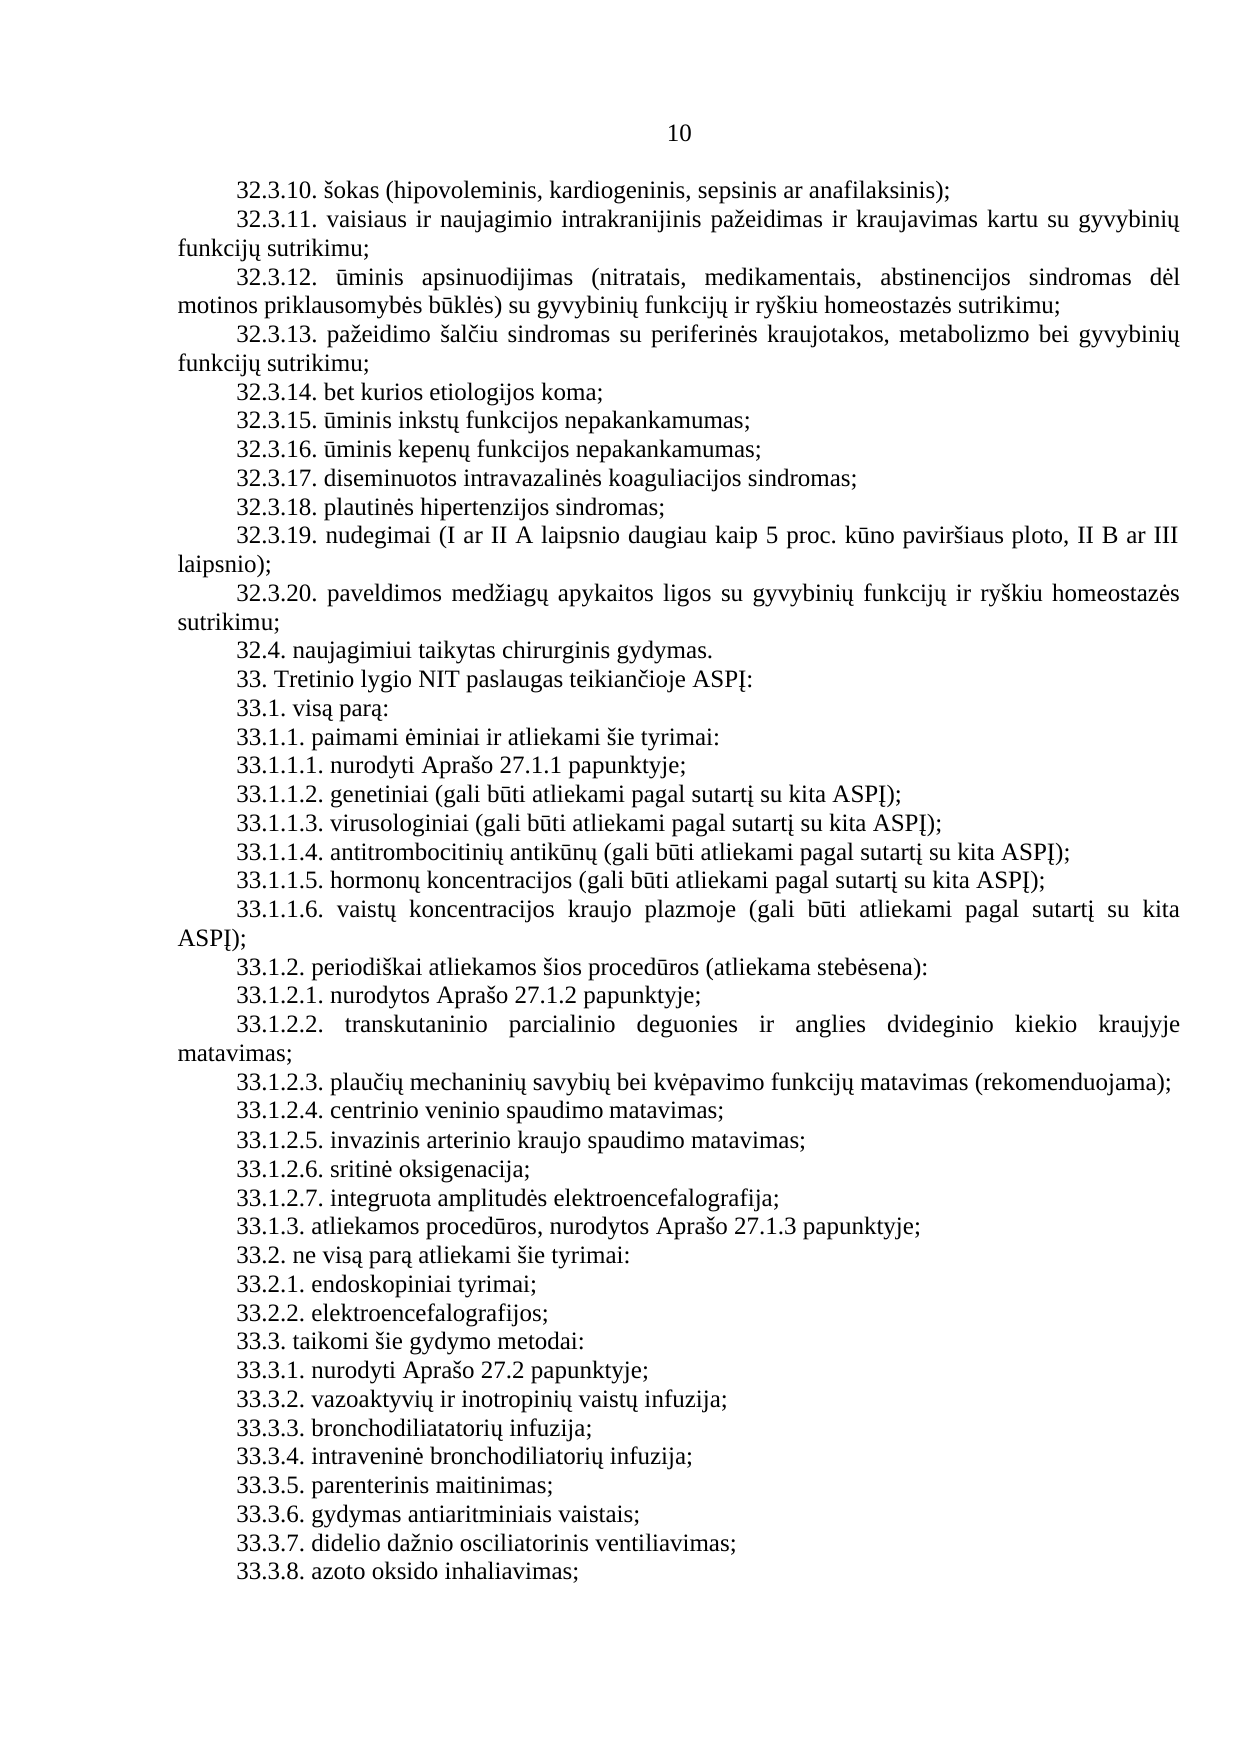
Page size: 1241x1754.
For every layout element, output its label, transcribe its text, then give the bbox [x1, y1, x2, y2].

text 33.1.2.5. invazinis arterinio kraujo spaudimo matavimas; [177, 1125, 1181, 1154]
text 33.3.2. vazoaktyvių ir inotropinių vaistų infuzija; [177, 1384, 1181, 1413]
text 32.3.17. diseminuotos intravazalinės koaguliacijos sindromas; [177, 463, 1181, 492]
text 33.2.2. elektroencefalografijos; [177, 1298, 1181, 1326]
text 33.1.2.4. centrinio veninio spaudimo matavimas; [177, 1096, 1181, 1125]
text 32.3.19. nudegimai (I ar II A laipsnio daugiau kaip 5 proc. kūno paviršiaus ploto, II B ar III laipsnio); [177, 521, 1181, 578]
text 32.4. naujagimiui taikytas chirurginis gydymas. [177, 636, 1181, 664]
text 33.3.3. bronchodiliatatorių infuzija; [177, 1413, 1181, 1441]
text 32.3.14. bet kurios etiologijos koma; [177, 377, 1181, 406]
text 33.1.1. paimami ėminiai ir atliekami šie tyrimai: [177, 722, 1181, 751]
text 33.1.2.6. sritinė oksigenacija; [177, 1154, 1181, 1183]
text 33.1.1.5. hormonų koncentracijos (gali būti atliekami pagal sutartį su kita ASPĮ); [177, 866, 1181, 894]
text 33.1.1.4. antitrombocitinių antikūnų (gali būti atliekami pagal sutartį su kita ASPĮ); [177, 837, 1181, 866]
text 33.3.7. didelio dažnio osciliatorinis ventiliavimas; [177, 1528, 1181, 1556]
text 33.2. ne visą parą atliekami šie tyrimai: [177, 1240, 1181, 1269]
text 33.1.2.2. transkutaninio parcialinio deguonies ir anglies dvideginio kiekio kraujyje matavimas; [177, 1009, 1181, 1067]
text 32.3.16. ūminis kepenų funkcijos nepakankamumas; [177, 434, 1181, 463]
text 33.1.2.1. nurodytos Aprašo 27.1.2 papunktyje; [177, 981, 1181, 1009]
text 32.3.20. paveldimos medžiagų apykaitos ligos su gyvybinių funkcijų ir ryškiu homeostazės sutrikimu; [177, 578, 1181, 636]
text 32.3.18. plautinės hipertenzijos sindromas; [177, 492, 1181, 521]
text 32.3.11. vaisiaus ir naujagimio intrakranijinis pažeidimas ir kraujavimas kartu su gyvybinių funkcijų sutrikimu; [177, 204, 1181, 262]
text 33.1.3. atliekamos procedūros, nurodytos Aprašo 27.1.3 papunktyje; [177, 1211, 1181, 1240]
text 33.3.6. gydymas antiaritminiais vaistais; [177, 1499, 1181, 1528]
text 32.3.13. pažeidimo šalčiu sindromas su periferinės kraujotakos, metabolizmo bei gyvybinių funkcijų sutrikimu; [177, 319, 1181, 377]
text 32.3.10. šokas (hipovoleminis, kardiogeninis, sepsinis ar anafilaksinis); [177, 176, 1181, 204]
text 33.3.1. nurodyti Aprašo 27.2 papunktyje; [177, 1355, 1181, 1384]
text 33.2.1. endoskopiniai tyrimai; [177, 1269, 1181, 1298]
text 33.1.1.2. genetiniai (gali būti atliekami pagal sutartį su kita ASPĮ); [177, 779, 1181, 808]
text 33.3. taikomi šie gydymo metodai: [177, 1326, 1181, 1355]
text 33.1.2.7. integruota amplitudės elektroencefalografija; [177, 1183, 1181, 1211]
text 33. Tretinio lygio NIT paslaugas teikiančioje ASPĮ: [177, 664, 1181, 693]
text 33.1. visą parą: [177, 693, 1181, 722]
text 32.3.12. ūminis apsinuodijimas (nitratais, medikamentais, abstinencijos sindromas dėl motinos priklausomybės būklės) su gyvybinių funkcijų ir ryškiu homeostazės sutrikimu; [177, 262, 1181, 319]
text 33.3.5. parenterinis maitinimas; [177, 1470, 1181, 1499]
text 33.1.1.1. nurodyti Aprašo 27.1.1 papunktyje; [177, 751, 1181, 779]
text 33.1.2. periodiškai atliekamos šios procedūros (atliekama stebėsena): [177, 952, 1181, 981]
text 33.3.4. intraveninė bronchodiliatorių infuzija; [177, 1441, 1181, 1470]
text 33.3.8. azoto oksido inhaliavimas; [177, 1556, 1181, 1585]
text 33.1.2.3. plaučių mechaninių savybių bei kvėpavimo funkcijų matavimas (rekomenduojama); [177, 1067, 1181, 1096]
text 33.1.1.6. vaistų koncentracijos kraujo plazmoje (gali būti atliekami pagal sutartį su kita ASPĮ); [177, 894, 1181, 952]
text 33.1.1.3. virusologiniai (gali būti atliekami pagal sutartį su kita ASPĮ); [177, 808, 1181, 837]
text 32.3.15. ūminis inkstų funkcijos nepakankamumas; [177, 406, 1181, 434]
